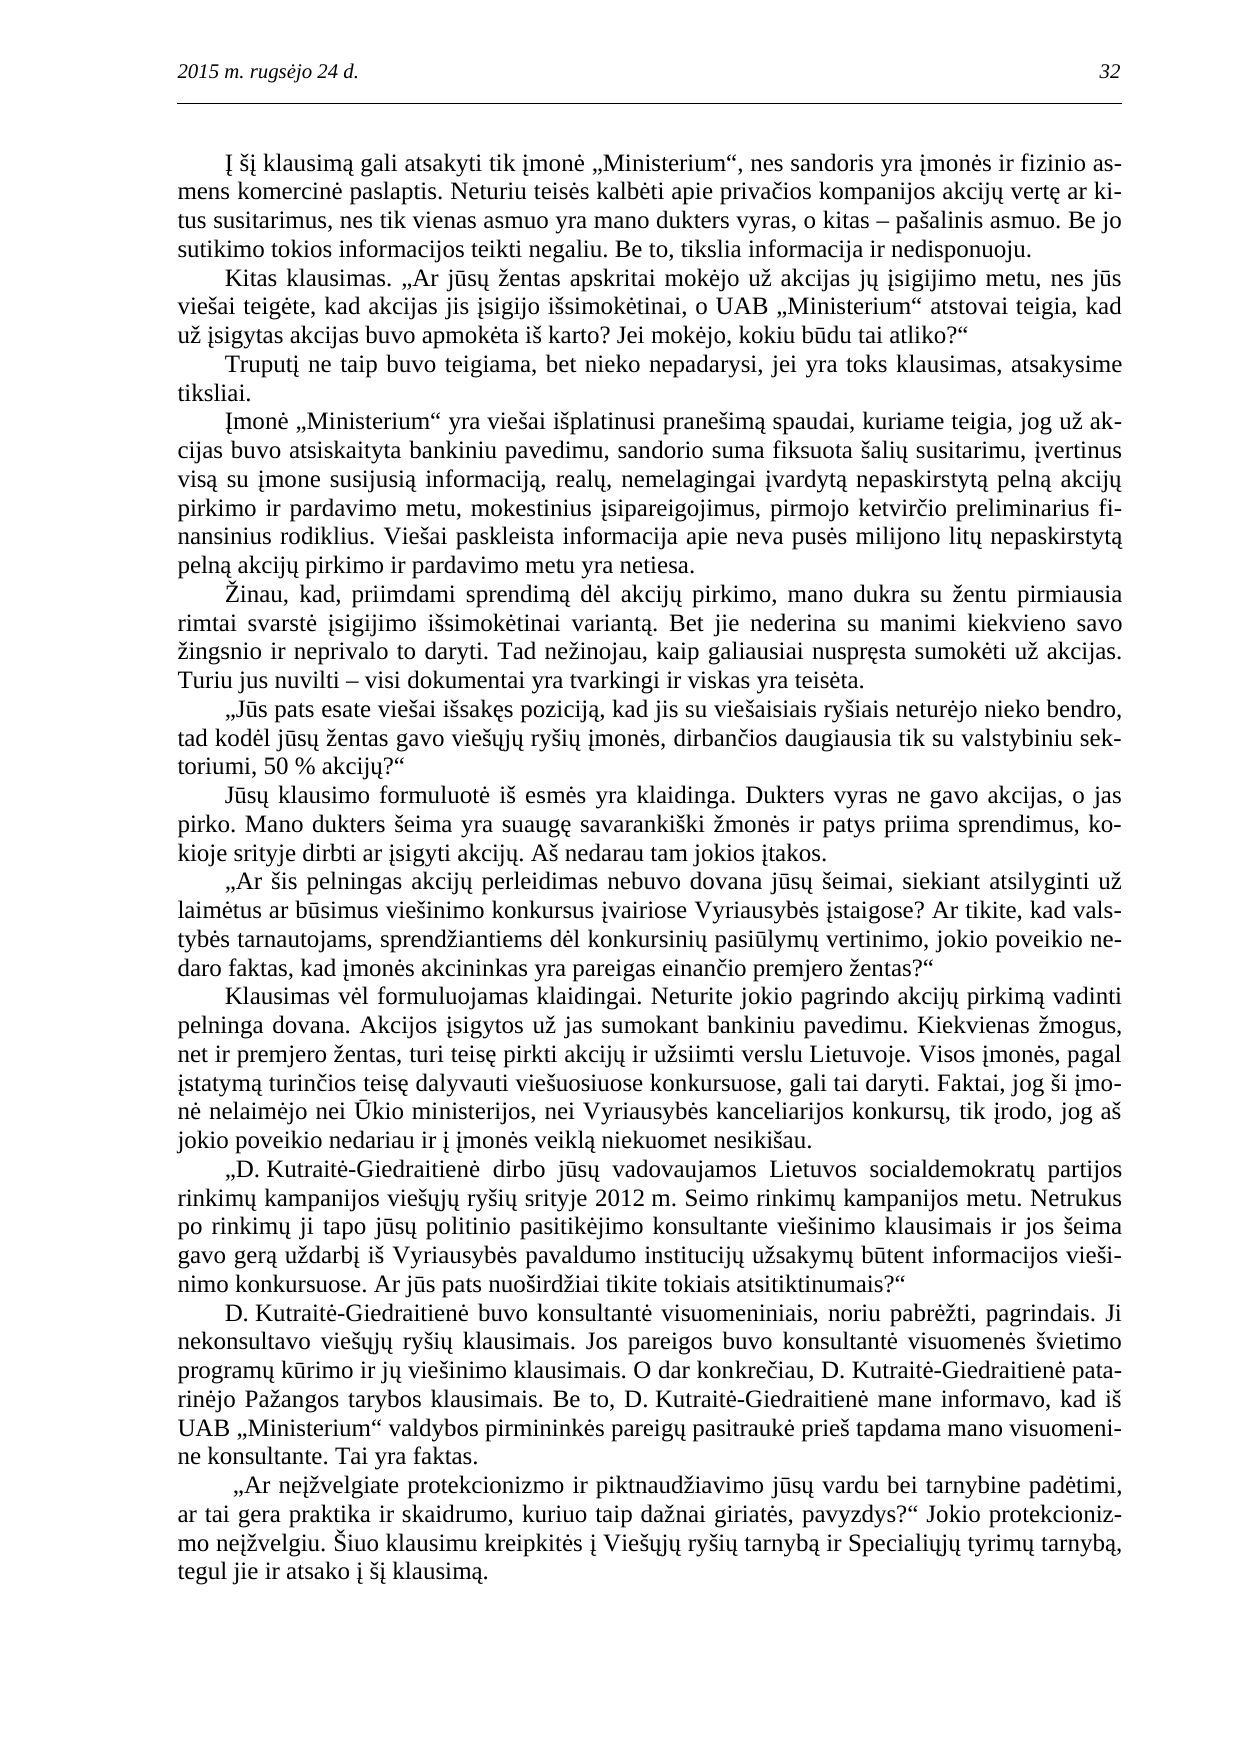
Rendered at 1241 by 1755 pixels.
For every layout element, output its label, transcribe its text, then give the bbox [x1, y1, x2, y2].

text Jū­sų klau­si­mo for­mu­luo­tė iš es­mės yra klai­din­ga. Duk­ters vy­ras ne ga­vo ak­ci­jas, o jas pir­ko. Ma­no duk­ters šei­ma yra su­au­gę sa­va­ran­kiš­ki žmo­nės ir pa­tys pri­ima spren­di­mus, ko­kio­je sri­ty­je dirb­ti ar įsi­gy­ti ak­ci­jų. Aš ne­da­rau tam jo­kios įta­kos. [177, 780, 1122, 866]
text Tru­pu­tį ne taip bu­vo tei­gia­ma, bet nie­ko ne­pa­da­ry­si, jei yra toks klau­si­mas, at­sa­ky­si­me tiks­liai. [177, 349, 1122, 406]
text D. Kut­rai­tė-Gied­rai­tie­nė bu­vo kon­sul­tan­tė vi­suo­me­ni­niais, no­riu pa­brėž­ti, pa­grin­dais. Ji ne­kon­sul­ta­vo vie­šų­jų ry­šių klau­si­mais. Jos pa­rei­gos bu­vo kon­sul­tan­tė vi­suo­me­nės švie­ti­mo pro­gra­mų kū­ri­mo ir jų vie­ši­ni­mo klau­si­mais. O dar kon­kre­čiau, D. Kut­rai­tė-Gied­rai­tie­nė pa­ta­ri­nė­jo Pa­žan­gos ta­ry­bos klau­si­mais. Be to, D. Kut­rai­tė-Gied­rai­tie­nė ma­ne in­for­ma­vo, kad iš UAB „Mi­nis­te­rium“ val­dy­bos pir­mi­nin­kės pa­rei­gų pa­si­trau­kė prieš tap­da­ma ma­no vi­suo­me­ni­ne kon­sul­tan­te. Tai yra fak­tas. [177, 1298, 1122, 1470]
text Ki­tas klau­si­mas. „Ar jū­sų žen­tas ap­skri­tai mo­kė­jo už ak­ci­jas jų įsi­gi­ji­mo me­tu, nes jūs vie­šai tei­gė­te, kad ak­ci­jas jis įsi­gi­jo iš­si­mo­kė­ti­nai, o UAB „Mi­nis­te­rium“ at­sto­vai tei­gia, kad už įsi­gy­tas ak­ci­jas bu­vo ap­mo­kė­ta iš kar­to? Jei mo­kė­jo, ko­kiu bū­du tai at­li­ko?“ [177, 263, 1122, 349]
text Į šį klau­si­mą ga­li at­sa­ky­ti tik įmo­nė „Mi­nis­te­rium“, nes san­do­ris yra įmo­nės ir fi­zi­nio as­mens ko­mer­ci­nė pa­slap­tis. Ne­tu­riu tei­sės kal­bė­ti apie pri­va­čios kom­pa­ni­jos ak­ci­jų ver­tę ar ki­tus su­si­ta­ri­mus, nes tik vie­nas as­muo yra ma­no duk­ters vy­ras, o ki­tas – pa­ša­li­nis as­muo. Be jo su­ti­ki­mo to­kios in­for­ma­ci­jos teik­ti ne­ga­liu. Be to, tiks­lia in­for­ma­ci­ja ir ne­dis­po­nuo­ju. [177, 148, 1122, 263]
text Ži­nau, kad, pri­im­da­mi spren­di­mą dėl ak­ci­jų pir­ki­mo, ma­no duk­ra su žen­tu pir­miau­sia rim­tai svars­tė įsi­gi­ji­mo iš­si­mo­kė­ti­nai va­rian­tą. Bet jie ne­de­ri­na su ma­ni­mi kiek­vie­no sa­vo žings­nio ir ne­pri­va­lo to da­ry­ti. Tad ne­ži­no­jau, kaip ga­liau­siai nu­spręs­ta su­mo­kė­ti už ak­ci­jas. Tu­riu jus nu­vil­ti – vi­si do­ku­men­tai yra tvar­kin­gi ir vis­kas yra tei­sė­ta. [177, 579, 1122, 694]
text „Jūs pats esa­te vie­šai iš­sa­kęs po­zi­ci­ją, kad jis su vie­šai­siais ry­šiais ne­tu­rė­jo nie­ko ben­dro, tad ko­dėl jū­sų žen­tas ga­vo vie­šų­jų ry­šių įmo­nės, dir­ban­čios dau­giau­sia tik su vals­ty­bi­niu sek­to­riu­mi, 50 % ak­ci­jų?“ [177, 694, 1122, 780]
text „D. Kut­rai­tė-Gied­rai­tie­nė dir­bo jū­sų va­do­vau­ja­mos Lie­tu­vos so­cial­de­mok­ra­tų par­ti­jos rin­ki­mų kam­pa­ni­jos vie­šų­jų ry­šių sri­ty­je 2012 m. Sei­mo rin­ki­mų kam­pa­ni­jos me­tu. Ne­tru­kus po rin­ki­mų ji ta­po jū­sų po­li­ti­nio pa­si­ti­kė­ji­mo kon­sul­tan­te vie­ši­ni­mo klau­si­mais ir jos šei­ma ga­vo ge­rą už­dar­bį iš Vy­riau­sy­bės pa­val­du­mo ins­ti­tu­ci­jų už­sa­ky­mų bū­tent in­for­ma­ci­jos vie­ši­ni­mo kon­kur­suo­se. Ar jūs pats nuo­šir­džiai ti­ki­te to­kiais at­si­tik­ti­nu­mais?“ [177, 1154, 1122, 1298]
text „Ar šis pel­nin­gas ak­ci­jų per­lei­di­mas ne­bu­vo do­va­na jū­sų šei­mai, sie­kiant at­si­ly­gin­ti už lai­mė­tus ar bū­si­mus vie­ši­ni­mo kon­kur­sus įvai­rio­se Vy­riau­sy­bės įstai­go­se? Ar ti­ki­te, kad vals­ty­bės tar­nau­to­jams, spren­džian­tiems dėl kon­kur­si­nių pa­siū­ly­mų ver­ti­ni­mo, jo­kio po­vei­kio ne­da­ro fak­tas, kad įmo­nės ak­ci­nin­kas yra pa­rei­gas ei­nan­čio prem­je­ro žen­tas?“ [177, 866, 1122, 981]
text Įmo­nė „Mi­nis­te­rium“ yra vie­šai iš­pla­ti­nu­si pra­ne­ši­mą spau­dai, ku­ria­me tei­gia, jog už ak­ci­jas bu­vo at­si­skai­ty­ta ban­ki­niu pa­ve­di­mu, san­do­rio su­ma fik­suo­ta ša­lių su­si­ta­ri­mu, įver­ti­nus vi­są su įmo­ne su­si­ju­sią in­for­ma­ci­ją, re­a­lų, ne­me­la­gin­gai įvar­dy­tą ne­pa­skirs­ty­tą pel­ną ak­ci­jų pir­ki­mo ir par­da­vi­mo me­tu, mo­kes­ti­nius įsi­pa­rei­go­ji­mus, pir­mo­jo ket­vir­čio pre­li­mi­na­rius fi­nan­si­nius ro­dik­lius. Vie­šai pa­skleis­ta in­for­ma­ci­ja apie ne­va pu­sės mi­li­jo­no li­tų ne­pa­skirs­ty­tą pel­ną ak­ci­jų pir­ki­mo ir par­da­vi­mo me­tu yra ne­tie­sa. [177, 406, 1122, 579]
text „Ar ne­įžvel­gia­te pro­tek­cio­niz­mo ir pik­tnau­džia­vi­mo jū­sų var­du bei tar­ny­bi­ne pa­dė­ti­mi, ar tai ge­ra prak­ti­ka ir skaid­ru­mo, ku­riuo taip daž­nai gi­ria­tės, pa­vyz­dys?“ Jo­kio pro­tek­cio­niz­mo ne­įžvel­giu. Šiuo klau­si­mu kreip­ki­tės į Vie­šų­jų ry­šių tar­ny­bą ir Spe­cia­lių­jų ty­ri­mų tar­ny­bą, te­gul jie ir at­sa­ko į šį klau­si­mą. [177, 1470, 1122, 1585]
text Klau­si­mas vėl for­mu­luo­ja­mas klai­din­gai. Ne­tu­ri­te jo­kio pa­grin­do ak­ci­jų pir­ki­mą va­din­ti pel­nin­ga do­va­na. Ak­ci­jos įsi­gy­tos už jas su­mo­kant ban­ki­niu pa­ve­di­mu. Kiek­vie­nas žmo­gus, net ir prem­je­ro žen­tas, tu­ri tei­sę pirk­ti ak­ci­jų ir už­si­im­ti ver­slu Lie­tu­vo­je. Vi­sos įmo­nės, pa­gal įsta­ty­mą tu­rin­čios tei­sę da­ly­vau­ti vie­šuo­siuo­se kon­kur­suo­se, ga­li tai da­ry­ti. Fak­tai, jog ši įmo­nė ne­lai­mė­jo nei Ūkio mi­nis­te­ri­jos, nei Vy­riau­sy­bės kan­ce­lia­ri­jos kon­kur­sų, tik įro­do, jog aš jo­kio po­vei­kio ne­da­riau ir į įmo­nės veik­lą nie­kuo­met ne­si­ki­šau. [177, 981, 1122, 1154]
